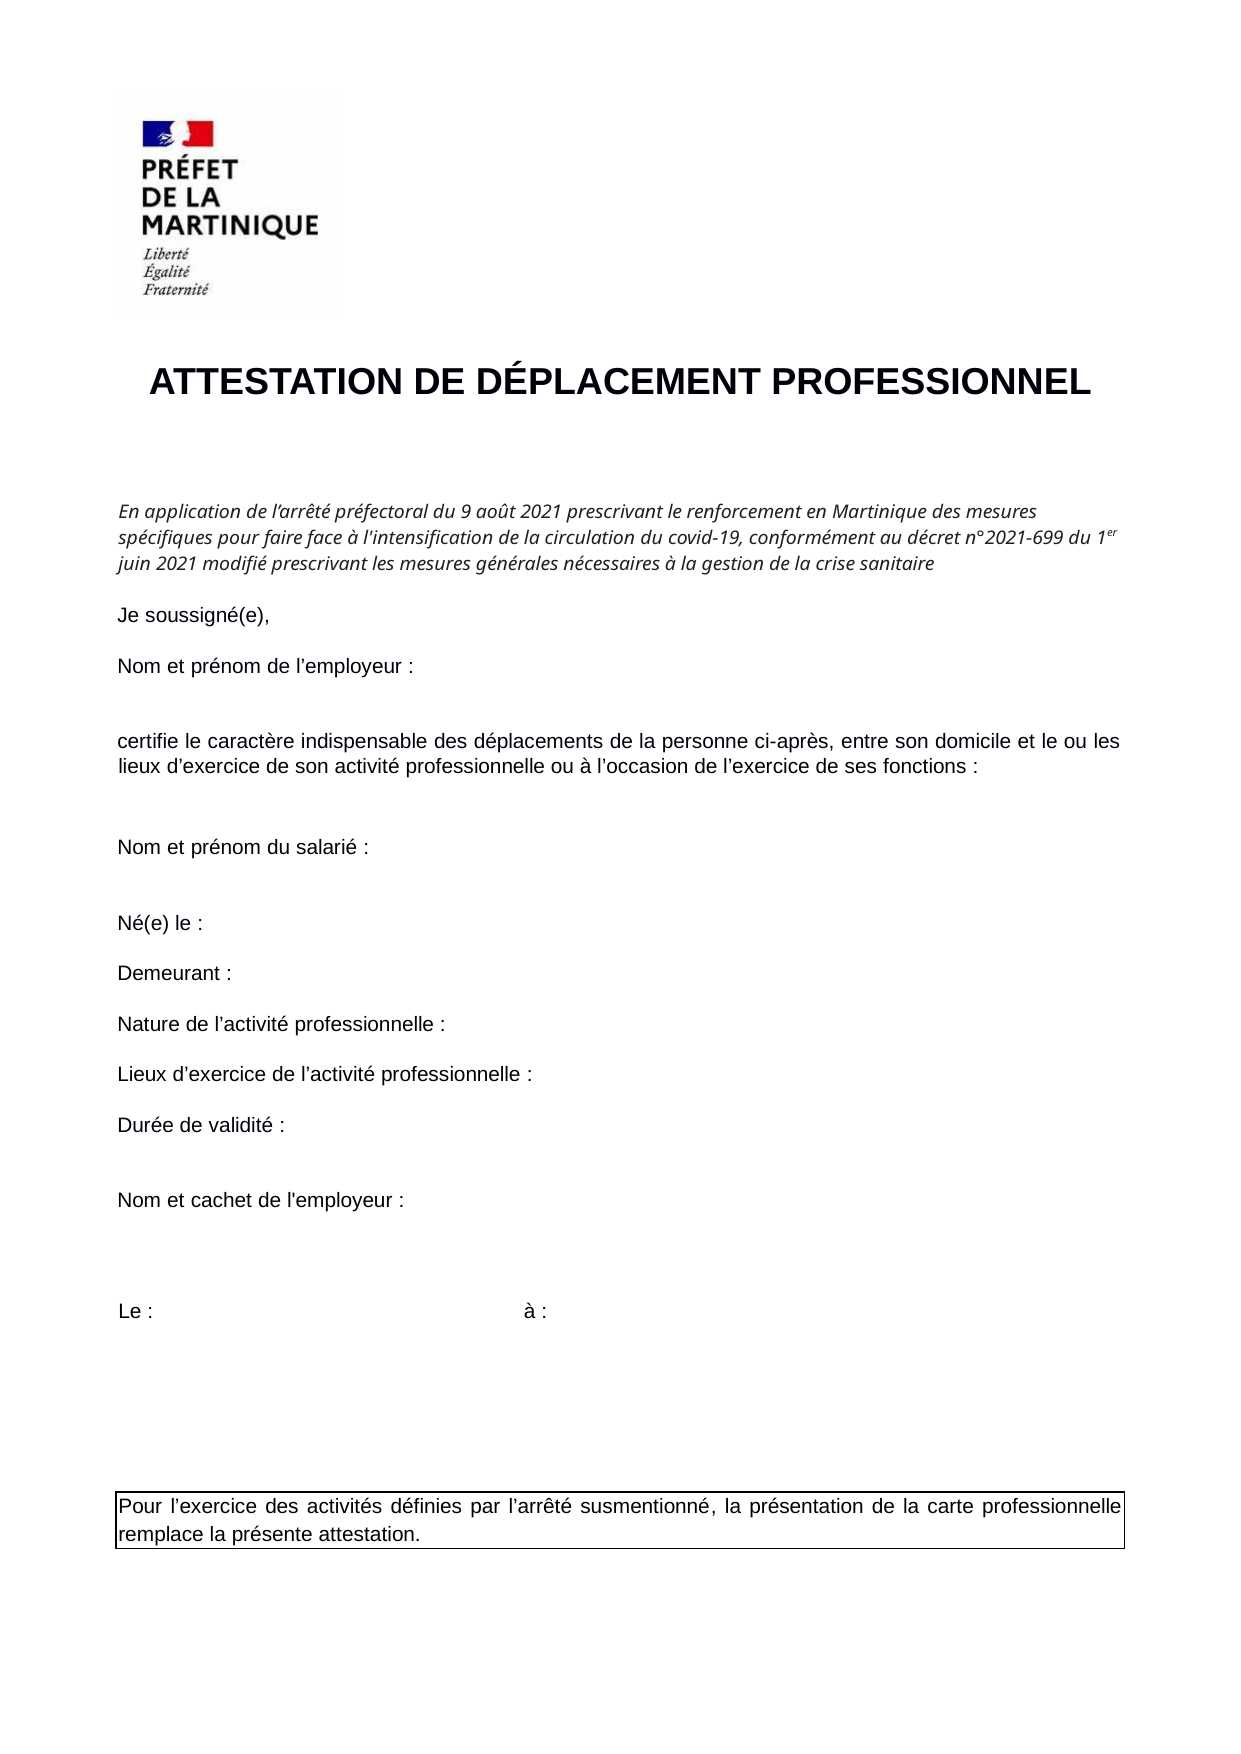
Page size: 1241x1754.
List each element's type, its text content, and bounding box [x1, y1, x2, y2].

text Nom et prénom de l’employeur : [117, 653, 1122, 678]
text Demeurant : [117, 961, 1122, 985]
title En application de l’arrêté préfectoral du 9 août 2021 prescrivant le renforcement en Martinique des mesures spécifiques pour faire face à l'intensification de la circulation du covid-19, conformément au décret n°2021-699 du 1er juin 2021 modifié prescrivant les mesures générales nécessaires à la gestion de la crise sanitaire [118, 498, 1122, 576]
text Nature de l’activité professionnelle : [117, 1012, 1122, 1036]
text Je soussigné(e), [117, 603, 1122, 627]
text Né(e) le : [117, 911, 1122, 935]
picture [117, 95, 343, 320]
text Le : à : [118, 1299, 1122, 1323]
text certifie le caractère indispensable des déplacements de la personne ci-après, entre son domicile et le ou les lieux d’exercice de son activité professionnelle ou à l’occasion de l’exercice de ses fonctions : [117, 729, 1122, 778]
text Lieux d’exercice de l’activité professionnelle : [117, 1062, 1122, 1086]
text Nom et cachet de l'employeur : [117, 1188, 1122, 1212]
subtitle ATTESTATION DE DÉPLACEMENT PROFESSIONNEL [118, 360, 1122, 403]
text Pour l’exercice des activités définies par l’arrêté susmentionné, la présentation de la carte professionnelle remplace la présente attestation. [117, 1493, 1124, 1548]
text Nom et prénom du salarié : [117, 835, 1122, 859]
text Durée de validité : [117, 1112, 1122, 1137]
